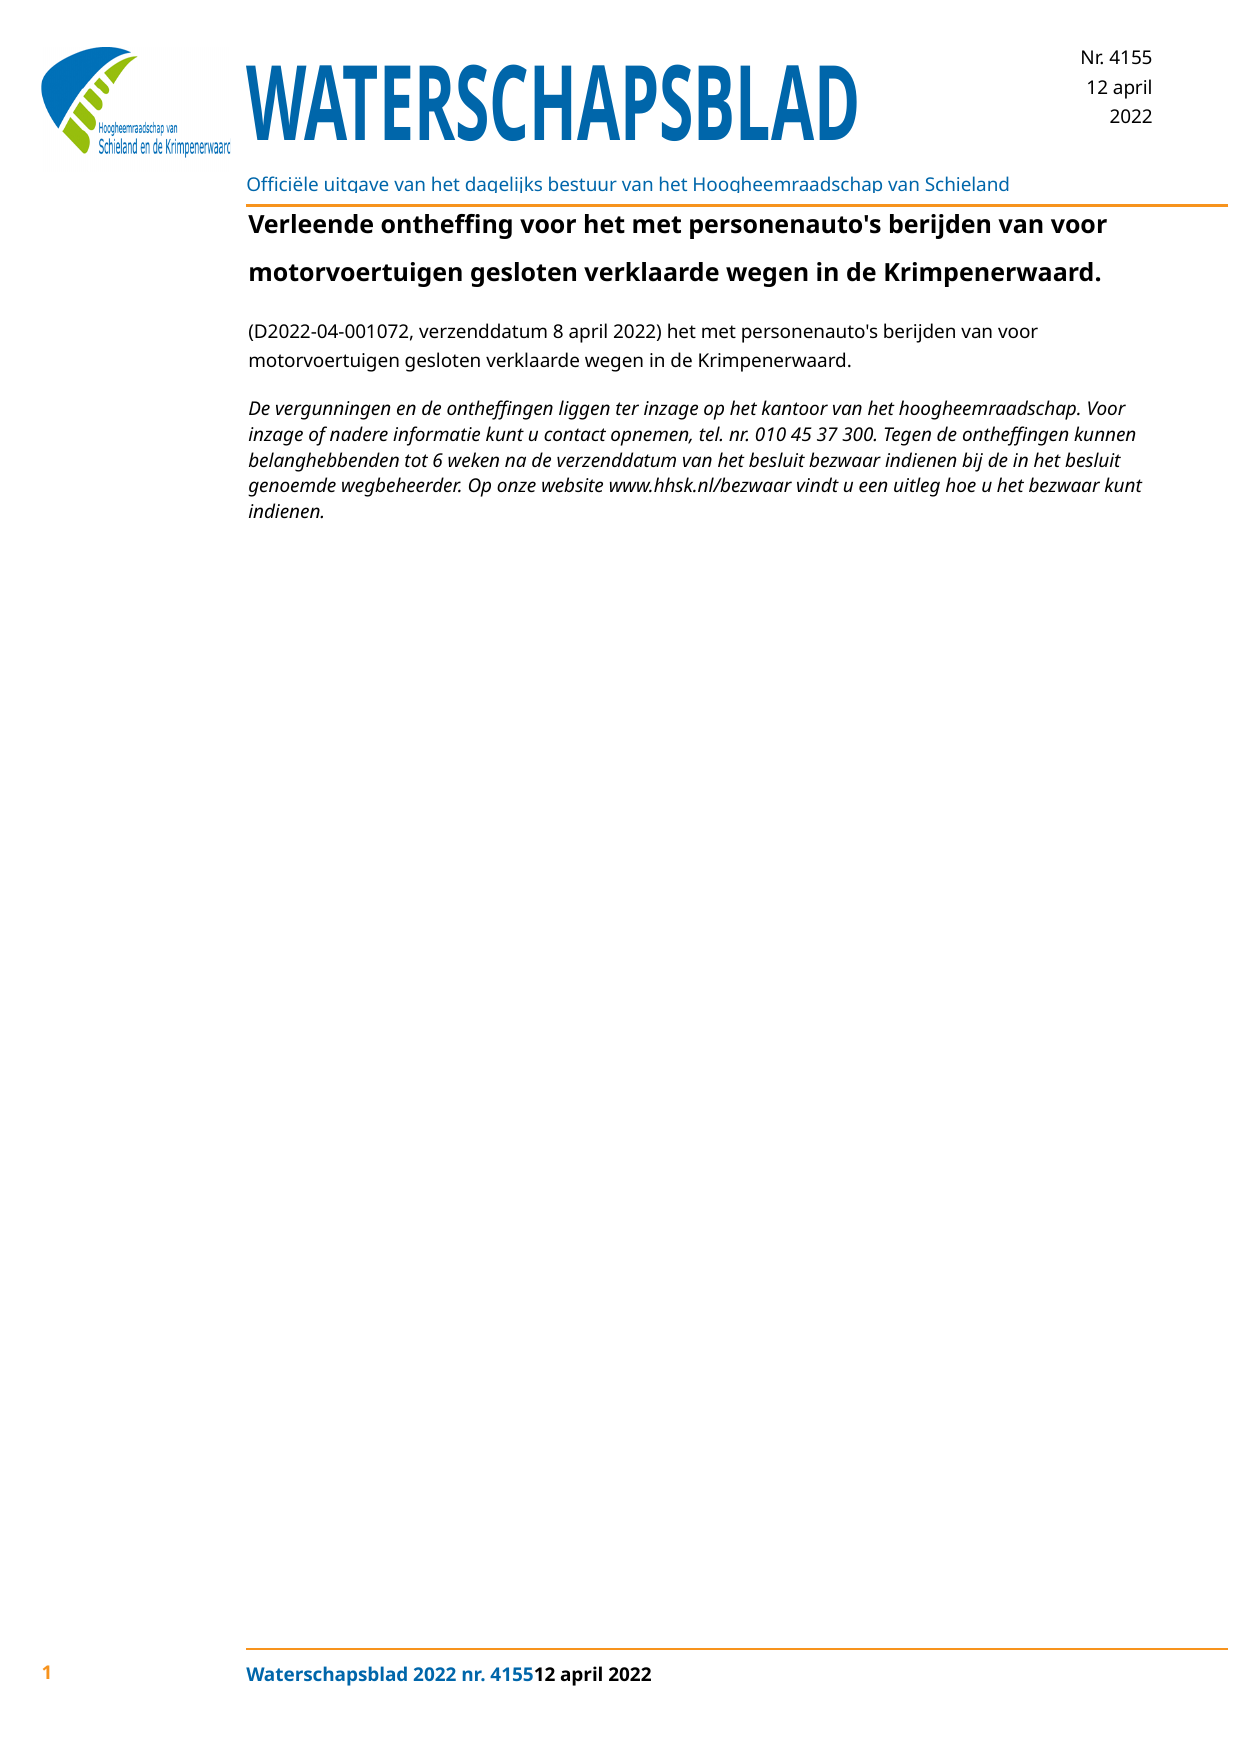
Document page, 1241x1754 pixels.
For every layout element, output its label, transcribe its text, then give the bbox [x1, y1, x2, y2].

text (D2022-04-001072, verzenddatum 8 april 2022) het met personenauto's berijden van voor motorvoertuigen gesloten verklaarde wegen in de Krimpenerwaard. [248, 318, 1152, 373]
picture [41, 47, 231, 172]
text Verleende ontheffing voor het met personenauto's berijden van voor motorvoertuigen gesloten verklaarde wegen in de Krimpenerwaard. [248, 207, 1152, 288]
text De vergunningen en de ontheffingen liggen ter inzage op het kantoor van het hoogheemraadschap. Voor inzage of nadere informatie kunt u contact opnemen, tel. nr. 010 45 37 300. Tegen de ontheffingen kunnen belanghebbenden tot 6 weken na de verzenddatum van het besluit bezwaar indienen bij de in het besluit genoemde wegbeheerder. Op onze website www.hhsk.nl/bezwaar vindt u een uitleg hoe u het bezwaar kunt indienen. [248, 395, 1152, 524]
